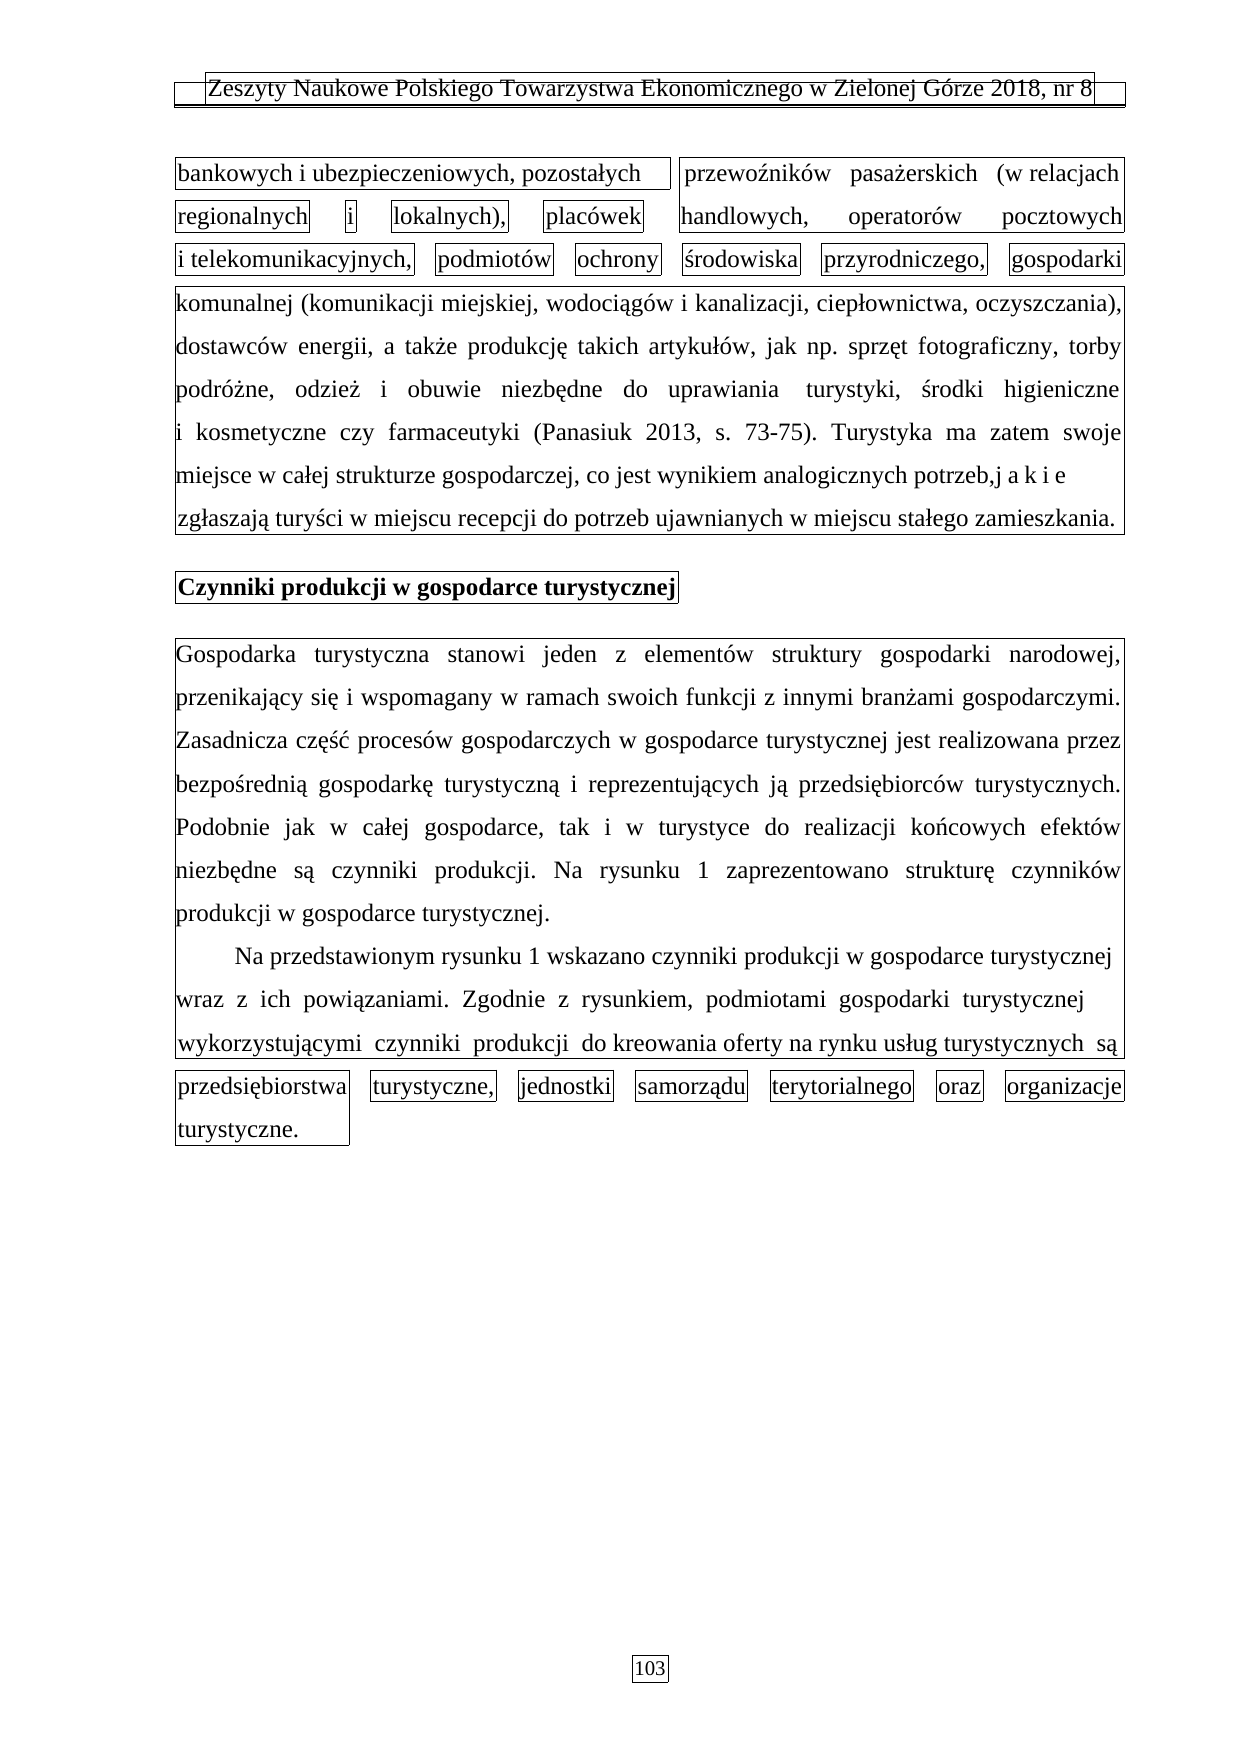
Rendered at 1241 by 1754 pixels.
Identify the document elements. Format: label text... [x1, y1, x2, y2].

text wykorzystującymi czynniki produkcji do kreowania oferty na rynku usług turystycznych są [177, 1028, 1124, 1056]
text przedsiębiorstwa [177, 1071, 348, 1099]
text ochrony [577, 244, 661, 273]
text terytorialnego [772, 1071, 913, 1099]
text samorządu [637, 1071, 747, 1099]
text bankowych i ubezpieczeniowych, pozostałych [177, 158, 670, 187]
text przyrodniczego, [824, 244, 987, 273]
text organizacje [1007, 1071, 1124, 1099]
text handlowych, operatorów pocztowych [681, 201, 1124, 230]
text i telekomunikacyjnych, [177, 244, 414, 273]
text regionalnych [177, 201, 309, 230]
text zgłaszają turyści w miejscu recepcji do potrzeb ujawnianych w miejscu stałego zamieszkania. [177, 503, 1124, 532]
text i [347, 201, 356, 230]
text środowiska [684, 244, 800, 273]
text lokalnych), [393, 201, 508, 230]
text turystyczne, [373, 1071, 496, 1099]
text gospodarki [1011, 244, 1124, 273]
text placówek [546, 201, 643, 230]
text Zeszyty Naukowe Polskiego Towarzystwa Ekonomicznego w Zielonej Górze 2018, nr 8 [207, 83, 1094, 102]
text Gospodarka turystyczna stanowi jeden z elementów struktury gospodarki narodowej, przenikający się i wspomagany w ramach swoich funkcji z innymi branżami gospodarczymi. Zasadnicza część procesów gospodarczych w gospodarce turystycznej jest realizowana przez bezpośrednią gospodarkę turystyczną i reprezentujących ją przedsiębiorców turystycznych. Podobnie jak w całej gospodarce, tak i w turystyce do realizacji końcowych efektów niezbędne są czynniki produkcji. Na rysunku 1 zaprezentowano strukturę czynników produkcji w gospodarce turystycznej. [176, 639, 1122, 927]
text 103 [634, 1656, 667, 1680]
text Zeszyty Naukowe Polskiego Towarzystwa Ekonomicznego w Zielonej Górze 2018, nr 8 [207, 73, 1094, 82]
text przewoźników pasażerskich (w relacjach [684, 158, 1124, 187]
text podmiotów [437, 244, 553, 273]
text Na przedstawionym rysunku 1 wskazano czynniki produkcji w gospodarce turystycznej wraz z ich powiązaniami. Zgodnie z rysunkiem, podmiotami gospodarki turystycznej [176, 941, 1124, 1013]
text komunalnej (komunikacji miejskiej, wodociągów i kanalizacji, ciepłownictwa, oczyszczania), dostawców energii, a także produkcję takich artykułów, jak np. sprzęt fotograficzny, torby podróżne, odzież i obuwie niezbędne do uprawiania turystyki, środki higieniczne i kosmetyczne czy farmaceutyki (Panasiuk 2013, s. 73-75). Turystyka ma zatem swoje miejsce w całej strukturze gospodarczej, co jest wynikiem analogicznych potrzeb,jakie [176, 288, 1123, 489]
text turystyczne. [177, 1114, 348, 1143]
text Czynniki produkcji w gospodarce turystycznej [177, 572, 677, 601]
text jednostki [520, 1071, 613, 1099]
text oraz [938, 1071, 982, 1099]
